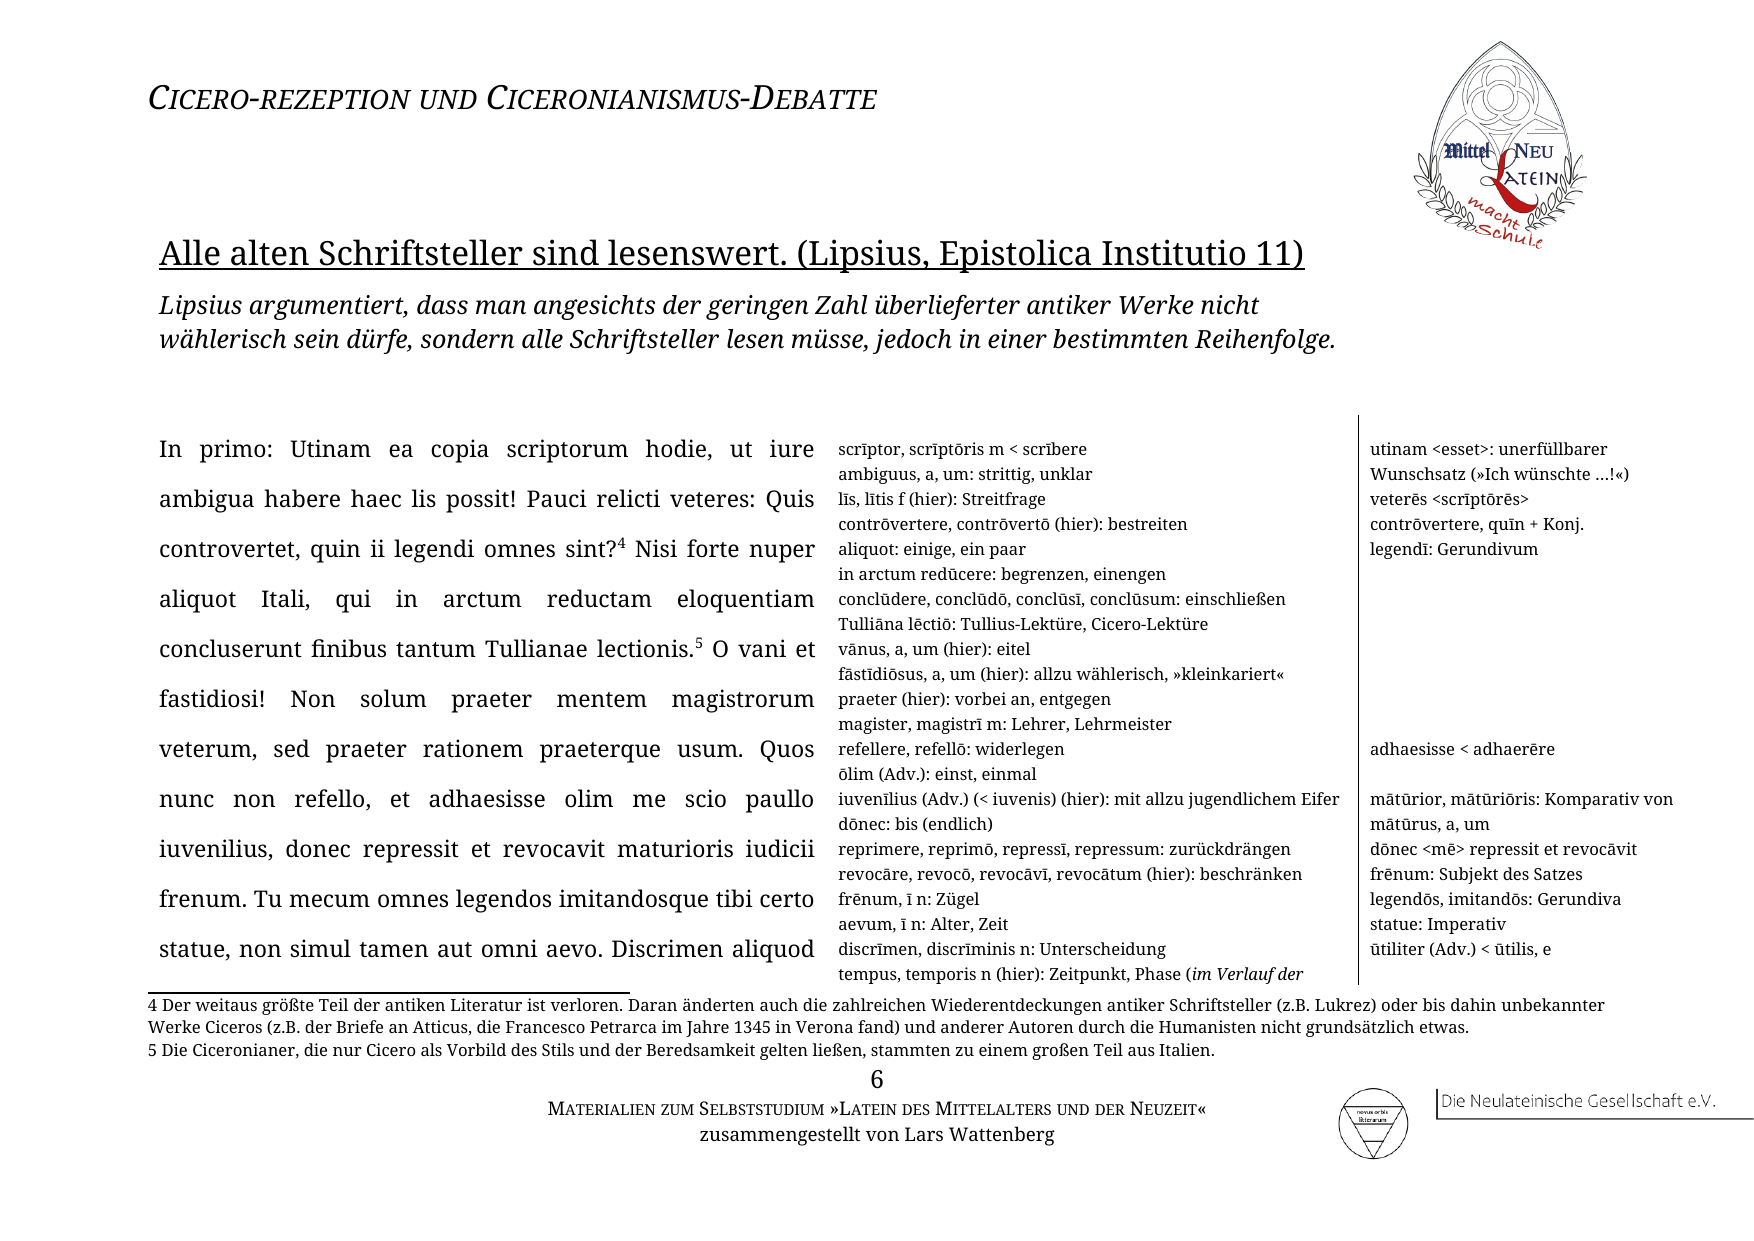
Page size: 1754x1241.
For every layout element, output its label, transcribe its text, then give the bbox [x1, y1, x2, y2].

table_cell [1359, 288, 1698, 414]
table_header Alle alten Schriftsteller sind lesenswert. (Lipsius, Epistolica Institutio 11) [148, 230, 1358, 287]
table_header [1359, 230, 1698, 287]
table_cell Lipsius argumentiert, dass man angesichts der geringen Zahl überlieferter antiker Werke nicht wählerisch sein dürfe, sondern alle Schriftsteller lesen müsse, jedoch in einer bestimmten Reihenfolge. [148, 288, 1358, 414]
table_cell scrīptor, scrīptōris m < scrībere ambiguus, a, um: strittig, unklar līs, lītis f (hier): Streitfrage contrōvertere, contrōvertō (hier): bestreiten aliquot: einige, ein paar in arctum redūcere: begrenzen, einengen conclūdere, conclūdō, conclūsī, conclūsum: einschließen Tulliāna lēctiō: Tullius-Lektüre, Cicero-Lektüre vānus, a, um (hier): eitel fāstīdiōsus, a, um (hier): allzu wählerisch, »kleinkariert« praeter (hier): vorbei an, entgegen magister, magistrī m: Lehrer, Lehrmeister refellere, refellō: widerlegen ōlim (Adv.): einst, einmal iuvenīlius (Adv.) (< iuvenis) (hier): mit allzu jugendlichem Eifer dōnec: bis (endlich) reprimere, reprimō, repressī, repressum: zurückdrängen revocāre, revocō, revocāvī, revocātum (hier): beschränken frēnum, ī n: Zügel aevum, ī n: Alter, Zeit discrīmen, discrīminis n: Unterscheidung tempus, temporis n (hier): Zeitpunkt, Phase (im Verlauf der [827, 415, 1358, 985]
table_cell In primo: Utinam ea copia scriptorum hodie, ut iure ambigua habere haec lis possit! Pauci relicti veteres: Quis controvertet, quin ii legendi omnes sint? Nisi forte nuper aliquot Itali, qui in arctum reductam eloquentiam concluserunt finibus tantum Tullianae lectionis. O vani et fastidiosi! Non solum praeter mentem magistrorum veterum, sed praeter rationem praeterque usum. Quos nunc non refello, et adhaesisse olim me scio paullo iuvenilius, donec repressit et revocavit maturioris iudicii frenum. Tu mecum omnes legendos imitandosque tibi certo statue, non simul tamen aut omni aevo. Discrimen aliquod [148, 415, 827, 985]
table_cell utinam <esset>: unerfüllbarer Wunschsatz (»Ich wünschte …!«) veterēs <scrīptōrēs> contrōvertere, quīn + Konj. legendī: Gerundivum adhaesisse < adhaerēre mātūrior, mātūriōris: Komparativ von mātūrus, a, um dōnec <mē> repressit et revocāvit frēnum: Subjekt des Satzes legendōs, imitandōs: Gerundiva statue: Imperativ ūtiliter (Adv.) < ūtilis, e [1359, 415, 1698, 985]
